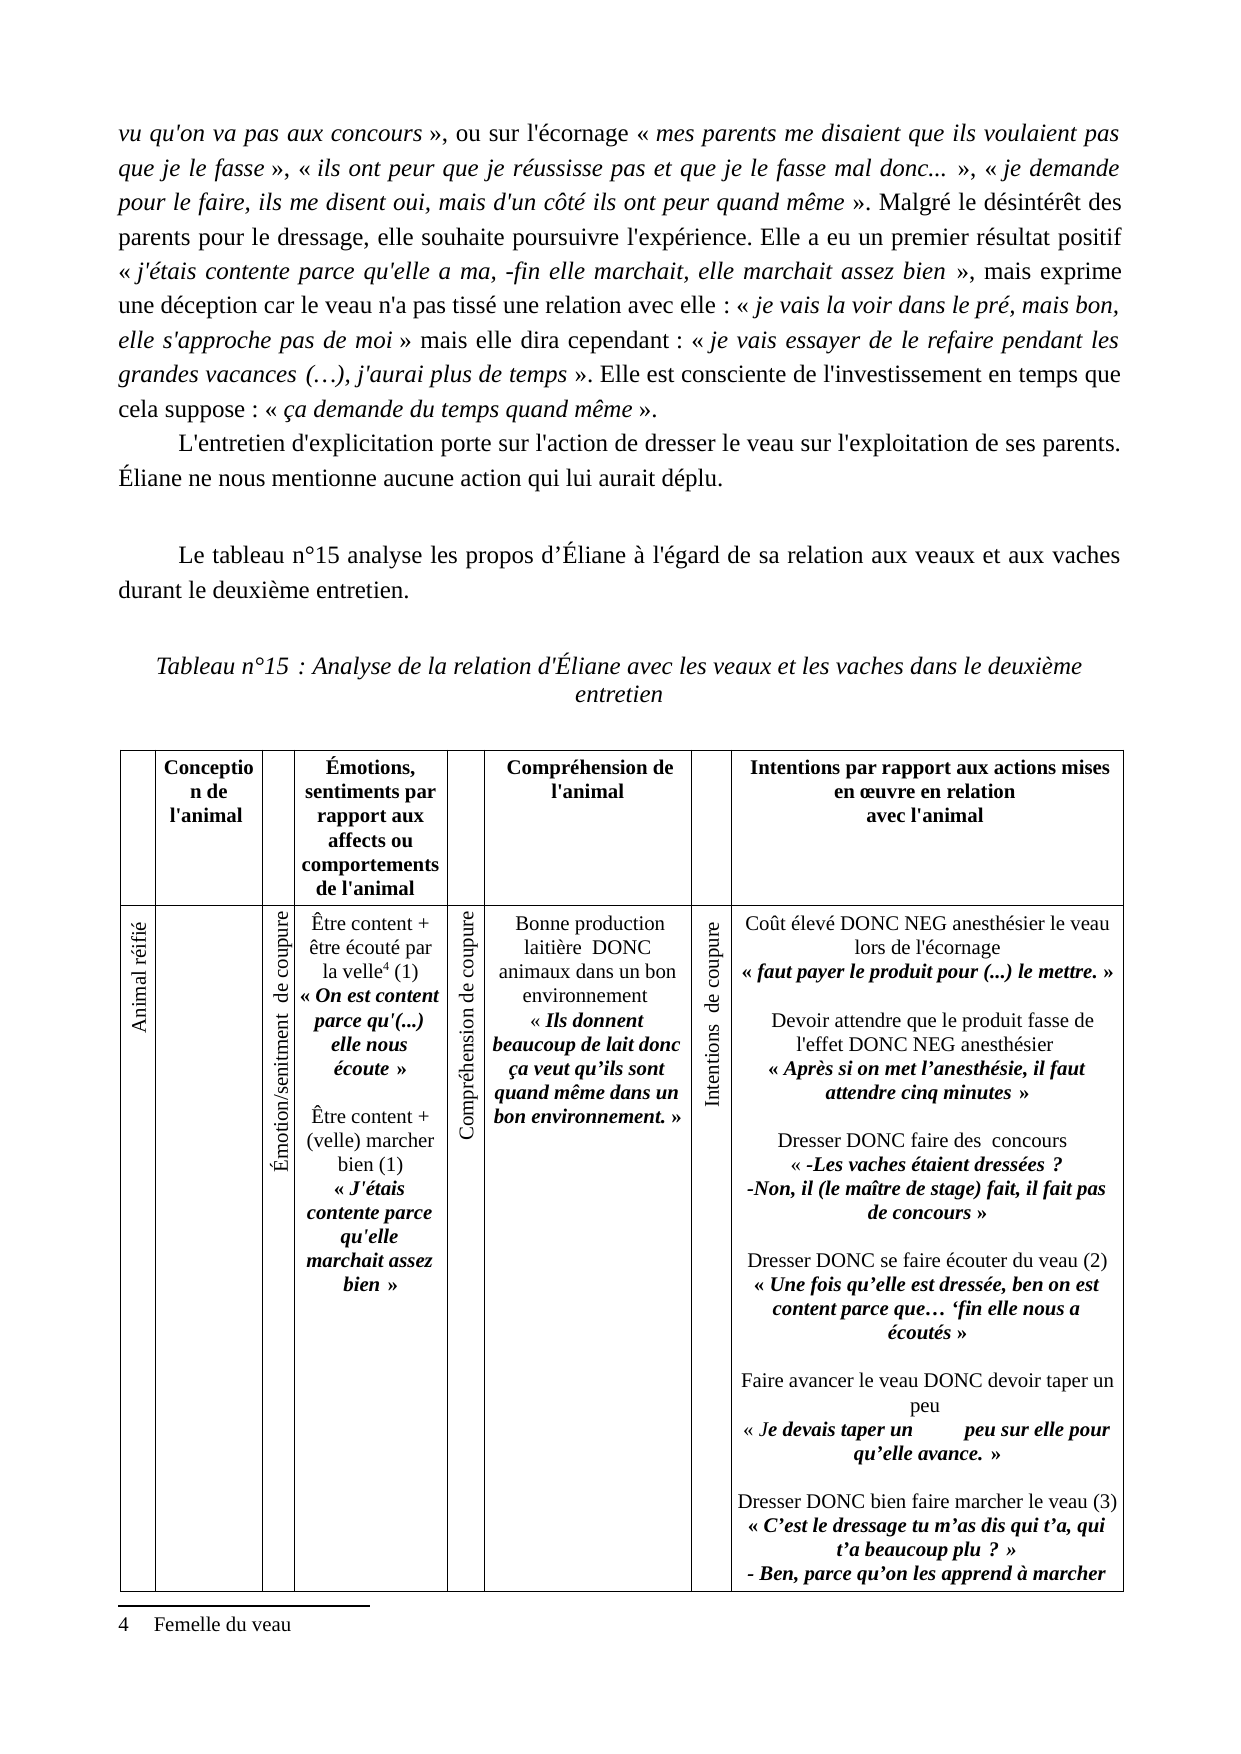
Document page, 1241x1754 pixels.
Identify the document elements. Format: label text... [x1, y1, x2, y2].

table_header [448, 751, 484, 905]
table_header Intentions par rapport aux actions mises en œuvre en relation avec l'animal [732, 751, 1123, 905]
table_cell Être content + être écouté par la velle (1) « On est content parce qu'(...) elle nous écoute » Être content + (velle) marcher bien (1) « J'étais contente parce qu'elle marchait assez bien » [295, 906, 447, 1591]
table_header Émotions, sentiments par rapport aux affects ou comportements de l'animal [295, 751, 447, 905]
table_header [263, 751, 294, 905]
table_header [692, 751, 731, 905]
table_cell [156, 906, 262, 1591]
table_header Conception de l'animal [156, 751, 262, 905]
table_cell Émotion/senitment de coupure [263, 906, 294, 1591]
table_cell Bonne production laitière DONC animaux dans un bon environnement « Ils donnent beaucoup de lait donc ça veut qu’ils sont quand même dans un bon environnement. » [485, 906, 691, 1591]
table_cell Animal réifié [121, 906, 155, 1591]
table_header [121, 751, 155, 905]
text Le tableau n°15 analyse les propos d’Éliane à l'égard de sa relation aux veaux et aux vaches durant le deuxième entretien. [118, 541, 1122, 604]
table_cell Coût élevé DONC NEG anesthésier le veau lors de l'écornage « faut payer le produit pour (...) le mettre. » Devoir attendre que le produit fasse de l'effet DONC NEG anesthésier « Après si on met l’anesthésie, il faut attendre cinq minutes » Dresser DONC faire des concours « -Les vaches étaient dressées ? -Non, il (le maître de stage) fait, il fait pas de concours » Dresser DONC se faire écouter du veau (2) « Une fois qu’elle est dressée, ben on est content parce que… ‘fin elle nous a écoutés » Faire avancer le veau DONC devoir taper un peu « Je devais taper un peu sur elle pour qu’elle avance. » Dresser DONC bien faire marcher le veau (3) « C’est le dressage tu m’as dis qui t’a, qui t’a beaucoup plu ? » - Ben, parce qu’on les apprend à marcher [732, 906, 1123, 1591]
text Tableau n°15 : Analyse de la relation d'Éliane avec les veaux et les vaches dans le deuxième entretien [118, 651, 1122, 708]
table_header Compréhension de l'animal [485, 751, 691, 905]
table_cell Intentions de coupure [692, 906, 731, 1591]
table_cell Compréhension de coupure [448, 906, 484, 1591]
text L'entretien d'explicitation porte sur l'action de dresser le veau sur l'exploitation de ses parents. Éliane ne nous mentionne aucune action qui lui aurait déplu. [118, 428, 1122, 492]
text vu qu'on va pas aux concours », ou sur l'écornage « mes parents me disaient que ils voulaient pas que je le fasse », « ils ont peur que je réussisse pas et que je le fasse mal donc... », « je demande pour le faire, ils me disent oui, mais d'un côté ils ont peur quand même ». Malgré le désintérêt des parents pour le dressage, elle souhaite poursuivre l'expérience. Elle a eu un premier résultat positif « j'étais contente parce qu'elle a ma, -fin elle marchait, elle marchait assez bien », mais exprime une déception car le veau n'a pas tissé une relation avec elle : « je vais la voir dans le pré, mais bon, elle s'approche pas de moi » mais elle dira cependant : « je vais essayer de le refaire pendant les grandes vacances (…), j'aurai plus de temps ». Elle est consciente de l'investissement en temps que cela suppose : « ça demande du temps quand même ». [118, 118, 1122, 423]
